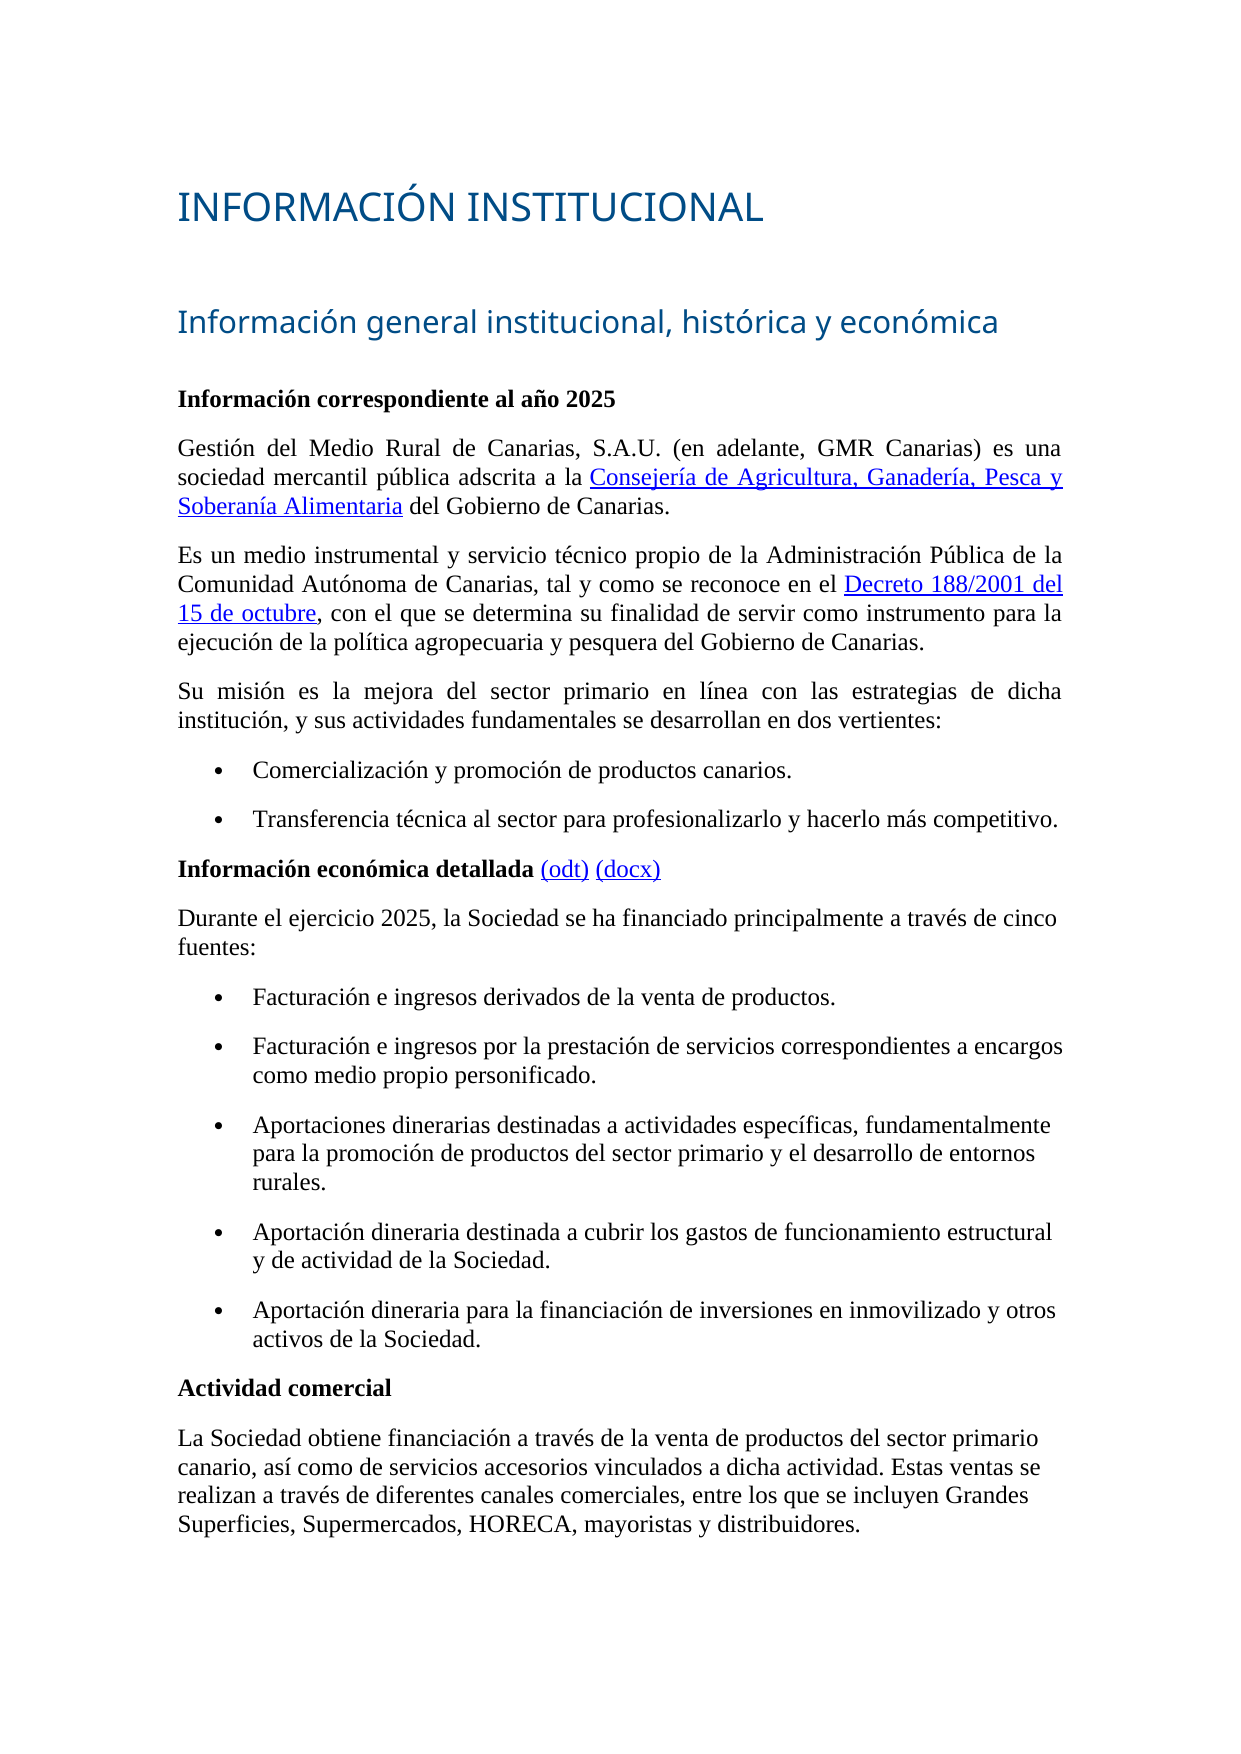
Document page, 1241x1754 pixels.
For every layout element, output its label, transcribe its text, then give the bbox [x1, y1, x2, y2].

list Aportación dineraria para la financiación de inversiones en inmovilizado y otros activos de la Sociedad. [215, 1295, 1063, 1353]
text La Sociedad obtiene financiación a través de la venta de productos del sector primario canario, así como de servicios accesorios vinculados a dicha actividad. Estas ventas se realizan a través de diferentes canales comerciales, entre los que se incluyen Grandes Superficies, Supermercados, HORECA, mayoristas y distribuidores. [177, 1423, 1063, 1538]
text Durante el ejercicio 2025, la Sociedad se ha financiado principalmente a través de cinco fuentes: [177, 903, 1063, 961]
list Aportaciones dinerarias destinadas a actividades específicas, fundamentalmente para la promoción de productos del sector primario y el desarrollo de entornos rurales. [215, 1110, 1063, 1196]
list Facturación e ingresos derivados de la venta de productos. [215, 982, 1063, 1011]
text Actividad comercial [177, 1373, 1063, 1402]
text Su misión es la mejora del sector primario en línea con las estrategias de dicha institución, y sus actividades fundamentales se desarrollan en dos vertientes: [177, 676, 1063, 734]
subtitle Información general institucional, histórica y económica [177, 295, 1063, 342]
list Aportación dineraria destinada a cubrir los gastos de funcionamiento estructural y de actividad de la Sociedad. [215, 1217, 1063, 1274]
subtitle Información correspondiente al año 2025 [177, 384, 1063, 413]
list Comercialización y promoción de productos canarios. [215, 755, 1063, 783]
text Información económica detallada (odt) (docx) [177, 854, 1063, 883]
list Facturación e ingresos por la prestación de servicios correspondientes a encargos como medio propio personificado. [215, 1031, 1063, 1089]
list Transferencia técnica al sector para profesionalizarlo y hacerlo más competitivo. [215, 804, 1063, 833]
subtitle INFORMACIÓN INSTITUCIONAL [177, 179, 1063, 233]
text Es un medio instrumental y servicio técnico propio de la Administración Pública de la Comunidad Autónoma de Canarias, tal y como se reconoce en el Decreto 188/2001 del 15 de octubre, con el que se determina su finalidad de servir como instrumento para la ejecución de la política agropecuaria y pesquera del Gobierno de Canarias. [177, 541, 1063, 656]
text Gestión del Medio Rural de Canarias, S.A.U. (en adelante, GMR Canarias) es una sociedad mercantil pública adscrita a la Consejería de Agricultura, Ganadería, Pesca y Soberanía Alimentaria del Gobierno de Canarias. [177, 433, 1063, 520]
